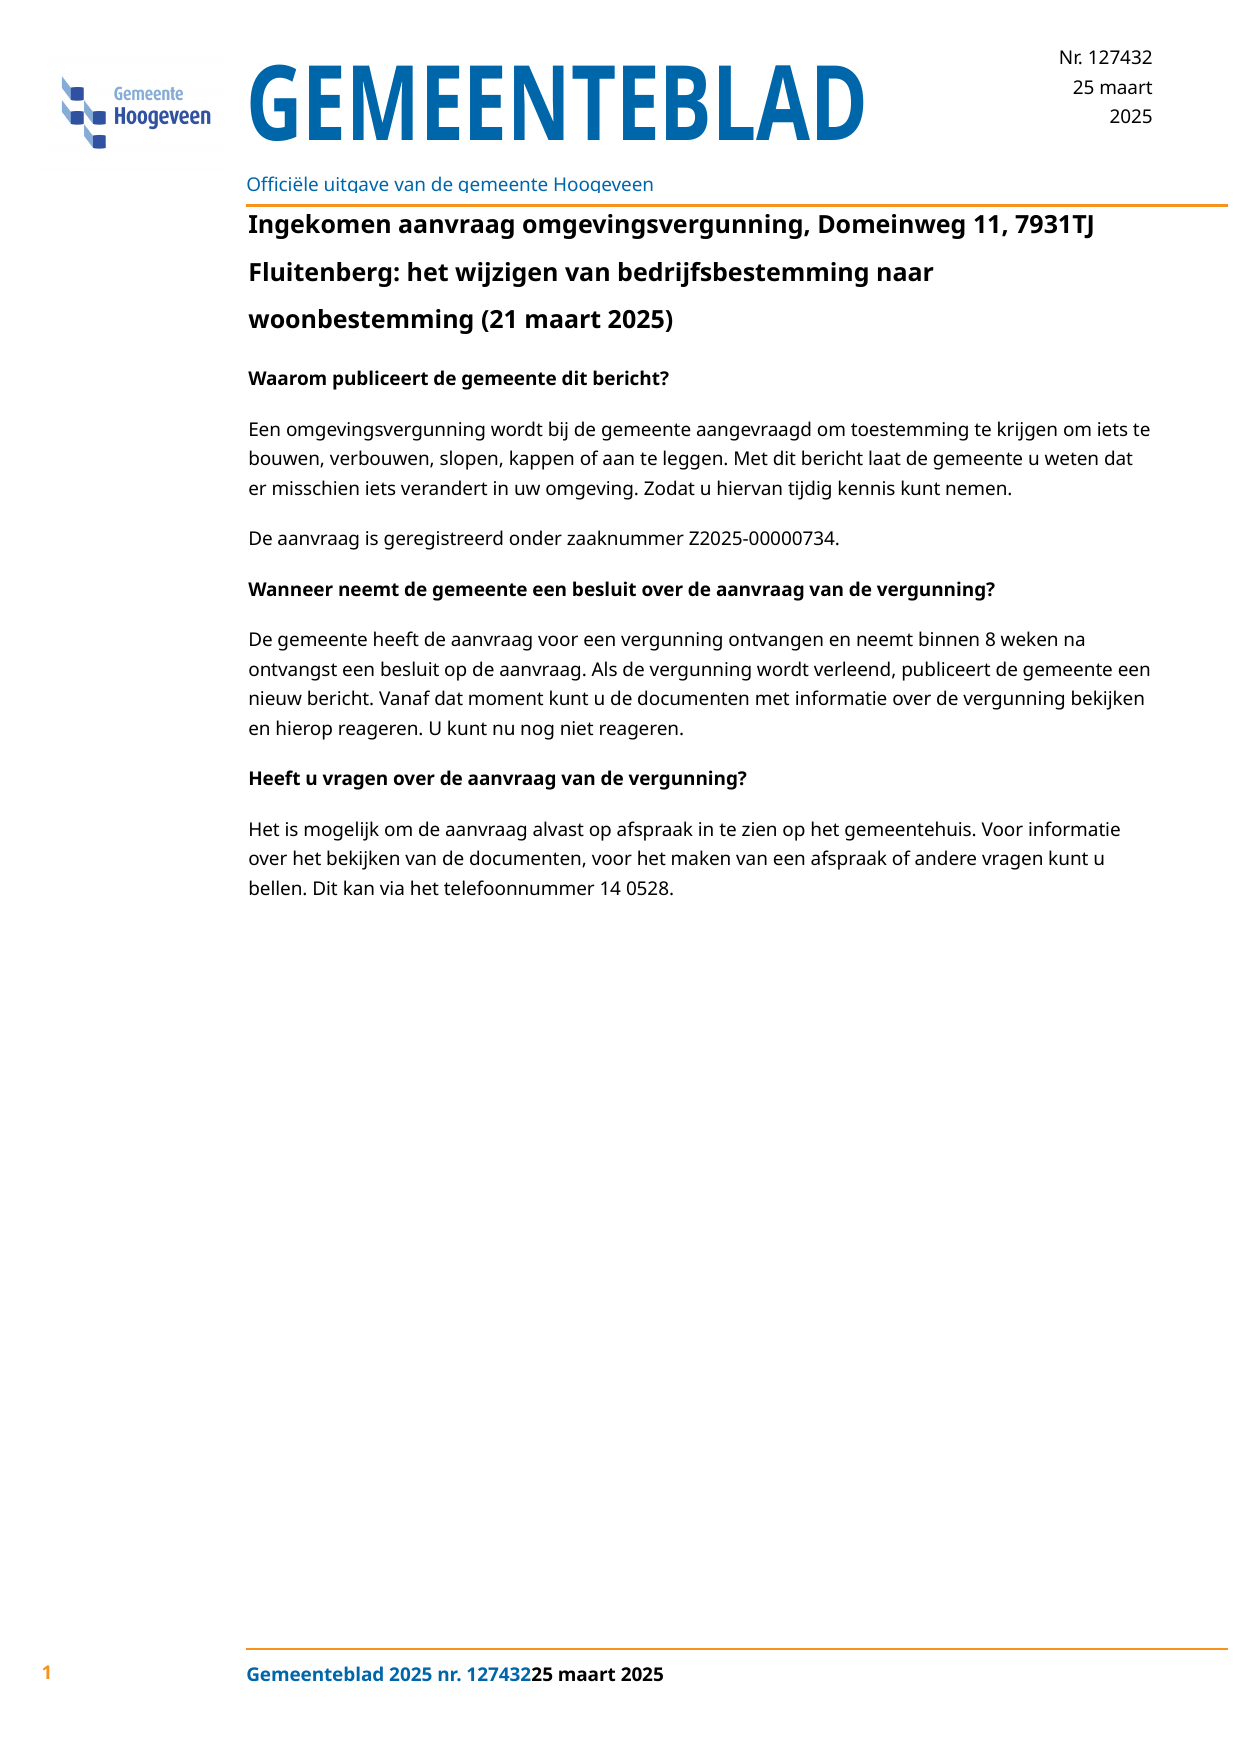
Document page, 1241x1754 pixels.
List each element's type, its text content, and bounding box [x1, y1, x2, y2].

text Waarom publiceert de gemeente dit bericht? [248, 366, 1152, 391]
text De aanvraag is geregistreerd onder zaaknummer Z2025-00000734. [248, 526, 1152, 551]
text Ingekomen aanvraag omgevingsvergunning, Domeinweg 11, 7931TJ Fluitenberg: het wijzigen van bedrijfsbestemming naar woonbestemming (21 maart 2025) [248, 207, 1152, 336]
text Het is mogelijk om de aanvraag alvast op afspraak in te zien op het gemeentehuis. Voor informatie over het bekijken van de documenten, voor het maken van een afspraak of andere vragen kunt u bellen. Dit kan via het telefoonnummer 14 0528. [248, 816, 1152, 901]
picture [41, 47, 231, 172]
text De gemeente heeft de aanvraag voor een vergunning ontvangen en neemt binnen 8 weken na ontvangst een besluit op de aanvraag. Als de vergunning wordt verleend, publiceert de gemeente een nieuw bericht. Vanaf dat moment kunt u de documenten met informatie over de vergunning bekijken en hierop reageren. U kunt nu nog niet reageren. [248, 626, 1152, 741]
text Wanneer neemt de gemeente een besluit over de aanvraag van de vergunning? [248, 576, 1152, 602]
text Heeft u vragen over de aanvraag van de vergunning? [248, 766, 1152, 791]
text Een omgevingsvergunning wordt bij de gemeente aangevraagd om toestemming te krijgen om iets te bouwen, verbouwen, slopen, kappen of aan te leggen. Met dit bericht laat de gemeente u weten dat er misschien iets verandert in uw omgeving. Zodat u hiervan tijdig kennis kunt nemen. [248, 416, 1152, 501]
